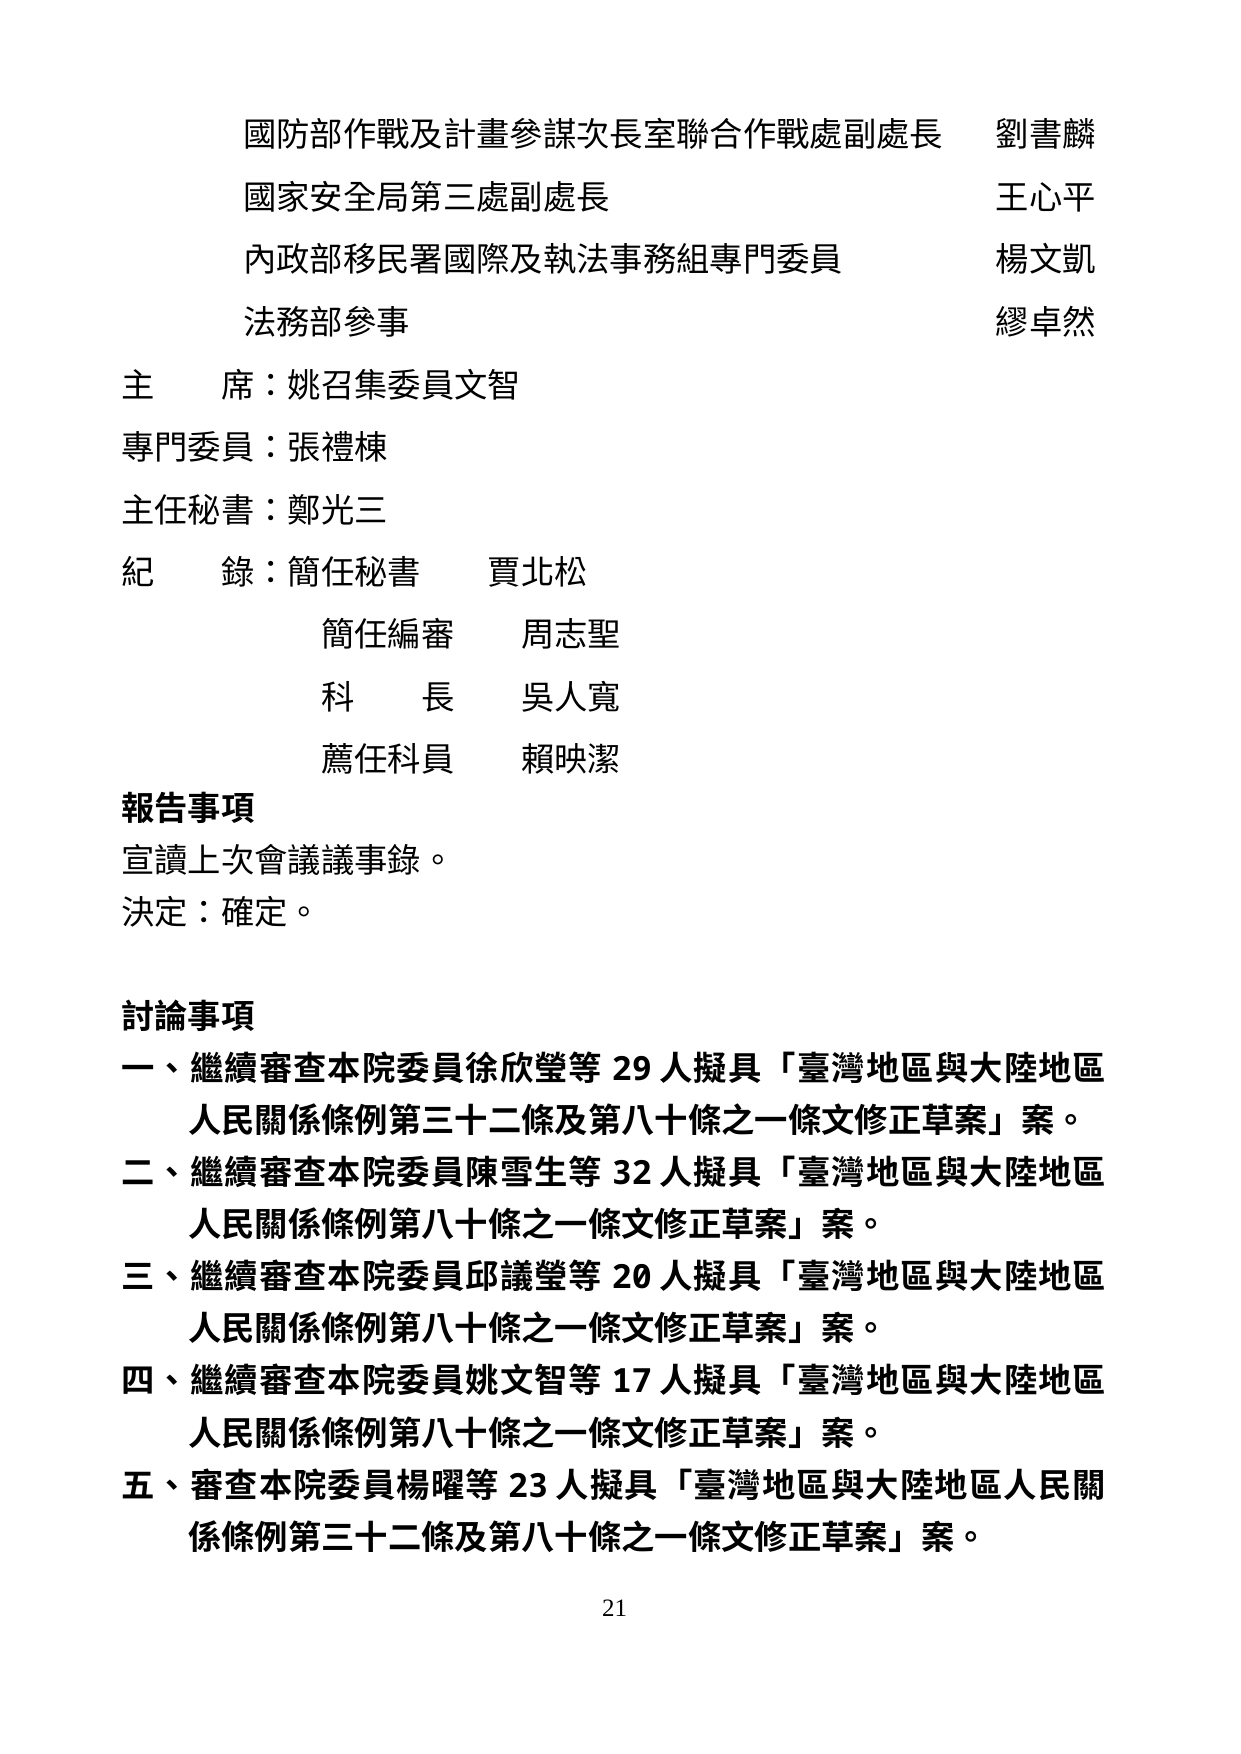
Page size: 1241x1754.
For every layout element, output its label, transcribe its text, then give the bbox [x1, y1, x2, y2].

text 科 長 吳人寬 [121, 653, 1107, 716]
text 主 席：姚召集委員文智 [121, 341, 1051, 403]
text 一、繼續審查本院委員徐欣瑩等29人擬具「臺灣地區與大陸地區人民關係條例第三十二條及第八十條之一條文修正草案」案。 [121, 1039, 1107, 1143]
text 專門委員：張禮棟 [121, 403, 1219, 466]
text 二、繼續審查本院委員陳雪生等32人擬具「臺灣地區與大陸地區人民關係條例第八十條之一條文修正草案」案。 [121, 1143, 1107, 1247]
text 國防部作戰及計畫參謀次長室聯合作戰處副處長 劉書麟 [243, 91, 1219, 153]
text 報告事項 [121, 778, 1107, 830]
text 內政部移民署國際及執法事務組專門委員 楊文凱 [243, 216, 1219, 278]
text 三、繼續審查本院委員邱議瑩等20人擬具「臺灣地區與大陸地區人民關係條例第八十條之一條文修正草案」案。 [121, 1247, 1107, 1351]
text 主任秘書：鄭光三 [121, 466, 1219, 528]
text 紀 錄：簡任秘書 賈北松 [121, 528, 1219, 591]
text 國家安全局第三處副處長 王心平 [243, 153, 1219, 216]
text 四、繼續審查本院委員姚文智等17人擬具「臺灣地區與大陸地區人民關係條例第八十條之一條文修正草案」案。 [121, 1351, 1107, 1455]
text 決定：確定。 [121, 882, 1107, 934]
text 簡任編審 周志聖 [121, 591, 1219, 653]
text 討論事項 [121, 987, 1107, 1039]
text 法務部參事 繆卓然 [243, 278, 1219, 341]
text 五、審查本院委員楊曜等23人擬具「臺灣地區與大陸地區人民關係條例第三十二條及第八十條之一條文修正草案」案。 [121, 1455, 1107, 1559]
text 宣讀上次會議議事錄。 [121, 830, 1107, 882]
text 薦任科員 賴映潔 [121, 716, 1107, 778]
